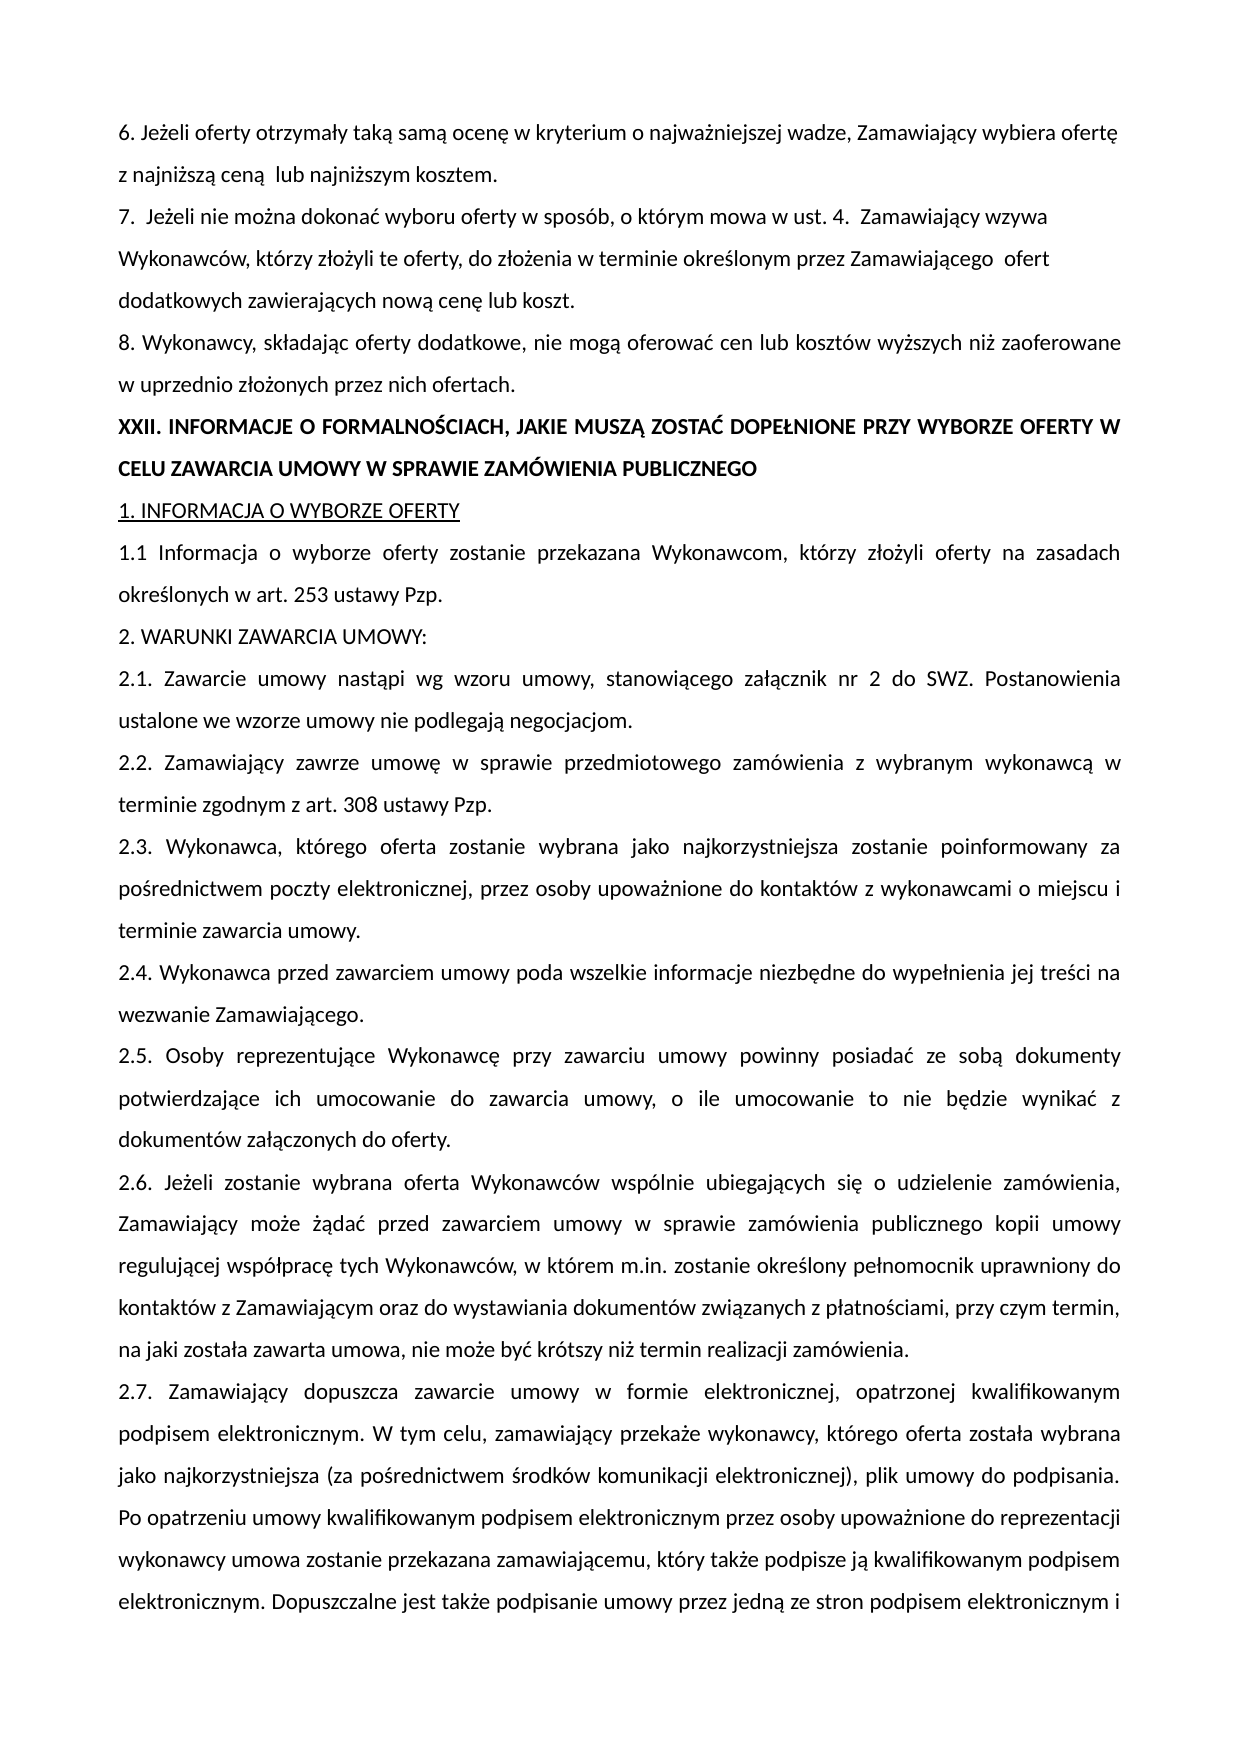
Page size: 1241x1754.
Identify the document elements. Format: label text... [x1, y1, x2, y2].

text 2.2. Zamawiający zawrze umowę w sprawie przedmiotowego zamówienia z wybranym wykonawcą w terminie zgodnym z art. 308 ustawy Pzp. [118, 748, 1122, 818]
text 2.6. Jeżeli zostanie wybrana oferta Wykonawców wspólnie ubiegających się o udzielenie zamówienia, Zamawiający może żądać przed zawarciem umowy w sprawie zamówienia publicznego kopii umowy regulującej współpracę tych Wykonawców, w którem m.in. zostanie określony pełnomocnik uprawniony do kontaktów z Zamawiającym oraz do wystawiania dokumentów związanych z płatnościami, przy czym termin, na jaki została zawarta umowa, nie może być krótszy niż termin realizacji zamówienia. [118, 1168, 1122, 1363]
text 7. Jeżeli nie można dokonać wyboru oferty w sposób, o którym mowa w ust. 4. Zamawiający wzywa Wykonawców, którzy złożyli te oferty, do złożenia w terminie określonym przez Zamawiającego ofert dodatkowych zawierających nową cenę lub koszt. [118, 202, 1122, 314]
text 1. INFORMACJA O WYBORZE OFERTY [118, 496, 1122, 524]
text 2.7. Zamawiający dopuszcza zawarcie umowy w formie elektronicznej, opatrzonej kwalifikowanym podpisem elektronicznym. W tym celu, zamawiający przekaże wykonawcy, którego oferta została wybrana jako najkorzystniejsza (za pośrednictwem środków komunikacji elektronicznej), plik umowy do podpisania. Po opatrzeniu umowy kwalifikowanym podpisem elektronicznym przez osoby upoważnione do reprezentacji wykonawcy umowa zostanie przekazana zamawiającemu, który także podpisze ją kwalifikowanym podpisem elektronicznym. Dopuszczalne jest także podpisanie umowy przez jedną ze stron podpisem elektronicznym i [118, 1377, 1122, 1615]
text XXII. INFORMACJE O FORMALNOŚCIACH, JAKIE MUSZĄ ZOSTAĆ DOPEŁNIONE PRZY WYBORZE OFERTY W CELU ZAWARCIA UMOWY W SPRAWIE ZAMÓWIENIA PUBLICZNEGO [118, 412, 1122, 482]
text 2.5. Osoby reprezentujące Wykonawcę przy zawarciu umowy powinny posiadać ze sobą dokumenty potwierdzające ich umocowanie do zawarcia umowy, o ile umocowanie to nie będzie wynikać z dokumentów załączonych do oferty. [118, 1042, 1122, 1154]
text 2.4. Wykonawca przed zawarciem umowy poda wszelkie informacje niezbędne do wypełnienia jej treści na wezwanie Zamawiającego. [118, 958, 1122, 1028]
text 2. WARUNKI ZAWARCIA UMOWY: [118, 622, 1122, 650]
text 8. Wykonawcy, składając oferty dodatkowe, nie mogą oferować cen lub kosztów wyższych niż zaoferowane w uprzednio złożonych przez nich ofertach. [118, 328, 1122, 398]
text 2.3. Wykonawca, którego oferta zostanie wybrana jako najkorzystniejsza zostanie poinformowany za pośrednictwem poczty elektronicznej, przez osoby upoważnione do kontaktów z wykonawcami o miejscu i terminie zawarcia umowy. [118, 832, 1122, 944]
text 6. Jeżeli oferty otrzymały taką samą ocenę w kryterium o najważniejszej wadze, Zamawiający wybiera ofertę z najniższą ceną lub najniższym kosztem. [118, 118, 1122, 188]
text 1.1 Informacja o wyborze oferty zostanie przekazana Wykonawcom, którzy złożyli oferty na zasadach określonych w art. 253 ustawy Pzp. [118, 538, 1122, 608]
text 2.1. Zawarcie umowy nastąpi wg wzoru umowy, stanowiącego załącznik nr 2 do SWZ. Postanowienia ustalone we wzorze umowy nie podlegają negocjacjom. [118, 664, 1122, 734]
